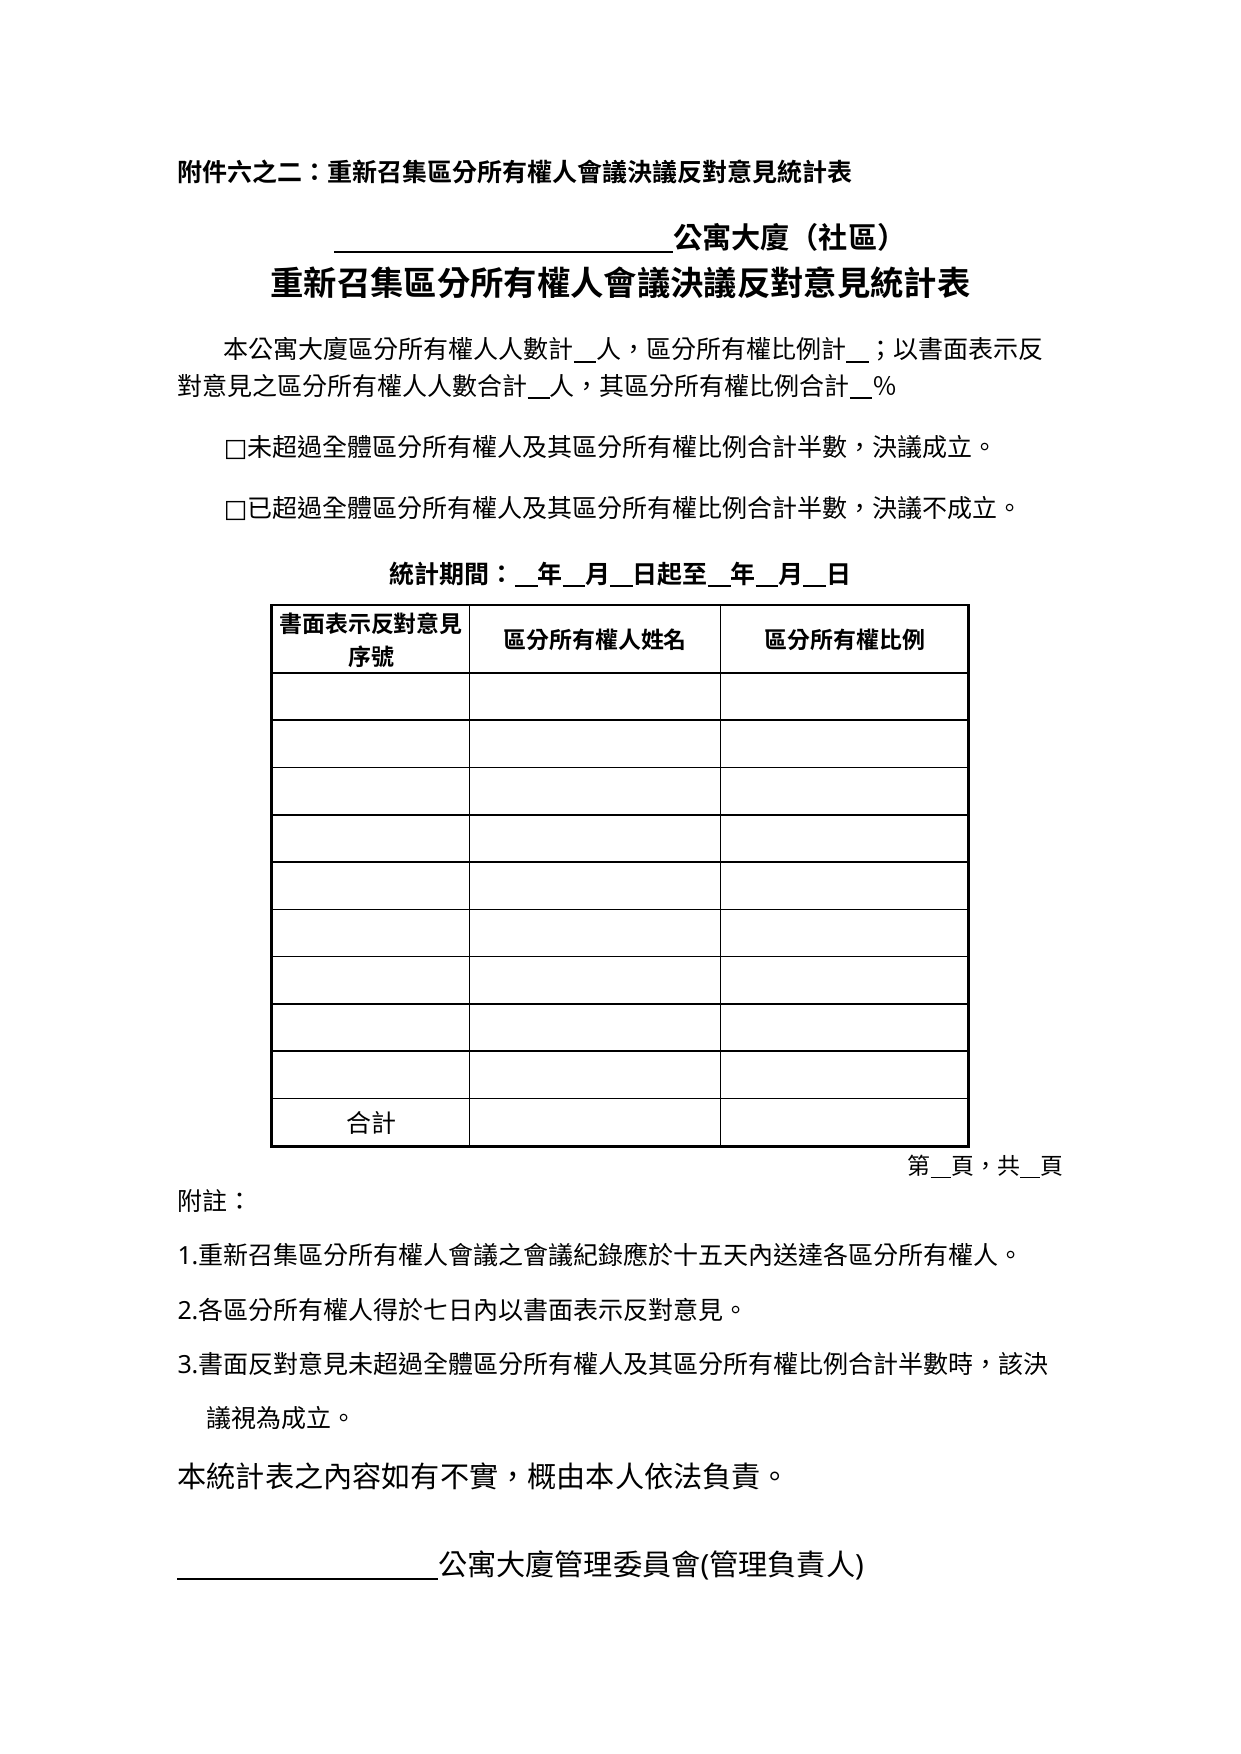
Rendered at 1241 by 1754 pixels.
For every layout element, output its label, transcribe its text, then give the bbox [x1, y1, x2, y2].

table_cell [721, 768, 967, 814]
text 統計期間： 年 月 日起至 年 月 日 [177, 550, 1063, 592]
text 本統計表之內容如有不實，概由本人依法負責。 [177, 1453, 1063, 1496]
table_cell [470, 910, 720, 956]
table_cell [470, 1099, 720, 1145]
table_cell [721, 1099, 967, 1145]
text 第 頁，共 頁 [177, 1148, 1063, 1181]
table_cell [470, 863, 720, 908]
table_cell [273, 910, 469, 956]
table_cell [273, 768, 469, 814]
table_cell [470, 957, 720, 1003]
table_cell [721, 721, 967, 767]
text 2.各區分所有權人得於七日內以書面表示反對意見。 [177, 1290, 1063, 1326]
table_cell [721, 674, 967, 719]
table_cell [273, 1005, 469, 1050]
text □未超過全體區分所有權人及其區分所有權比例合計半數，決議成立。 [177, 427, 1063, 464]
text 公寓大廈管理委員會(管理負責人) [177, 1542, 1063, 1584]
table_cell [273, 816, 469, 861]
table_cell [721, 816, 967, 861]
table_header 書面表示反對意見序號 [273, 606, 469, 672]
table_cell 合計 [273, 1099, 469, 1145]
table_cell [721, 863, 967, 908]
table_cell [470, 1005, 720, 1050]
table_cell [273, 721, 469, 767]
table_cell [470, 674, 720, 719]
table_header 區分所有權人姓名 [470, 606, 720, 672]
table_cell [470, 721, 720, 767]
table_cell [721, 1005, 967, 1050]
text 附件六之二：重新召集區分所有權人會議決議反對意見統計表 [177, 148, 1063, 189]
table_cell [273, 674, 469, 719]
table_header 區分所有權比例 [721, 606, 967, 672]
text 附註： [177, 1181, 1063, 1218]
table_cell [470, 1052, 720, 1098]
table_cell [470, 816, 720, 861]
text 本公寓大廈區分所有權人人數計 人，區分所有權比例計 ；以書面表示反對意見之區分所有權人人數合計 人，其區分所有權比例合計 ％ [177, 330, 1063, 402]
table_cell [470, 768, 720, 814]
table_cell [273, 863, 469, 908]
text 公寓大廈（社區） 重新召集區分所有權人會議決議反對意見統計表 [177, 214, 1063, 305]
text □已超過全體區分所有權人及其區分所有權比例合計半數，決議不成立。 [177, 489, 1063, 525]
text 3.書面反對意見未超過全體區分所有權人及其區分所有權比例合計半數時，該決議視為成立。 [177, 1344, 1063, 1435]
text 1.重新召集區分所有權人會議之會議紀錄應於十五天內送達各區分所有權人。 [177, 1236, 1063, 1272]
table_cell [721, 910, 967, 956]
table_cell [721, 957, 967, 1003]
table_cell [273, 957, 469, 1003]
table_cell [721, 1052, 967, 1098]
table_cell [273, 1052, 469, 1098]
